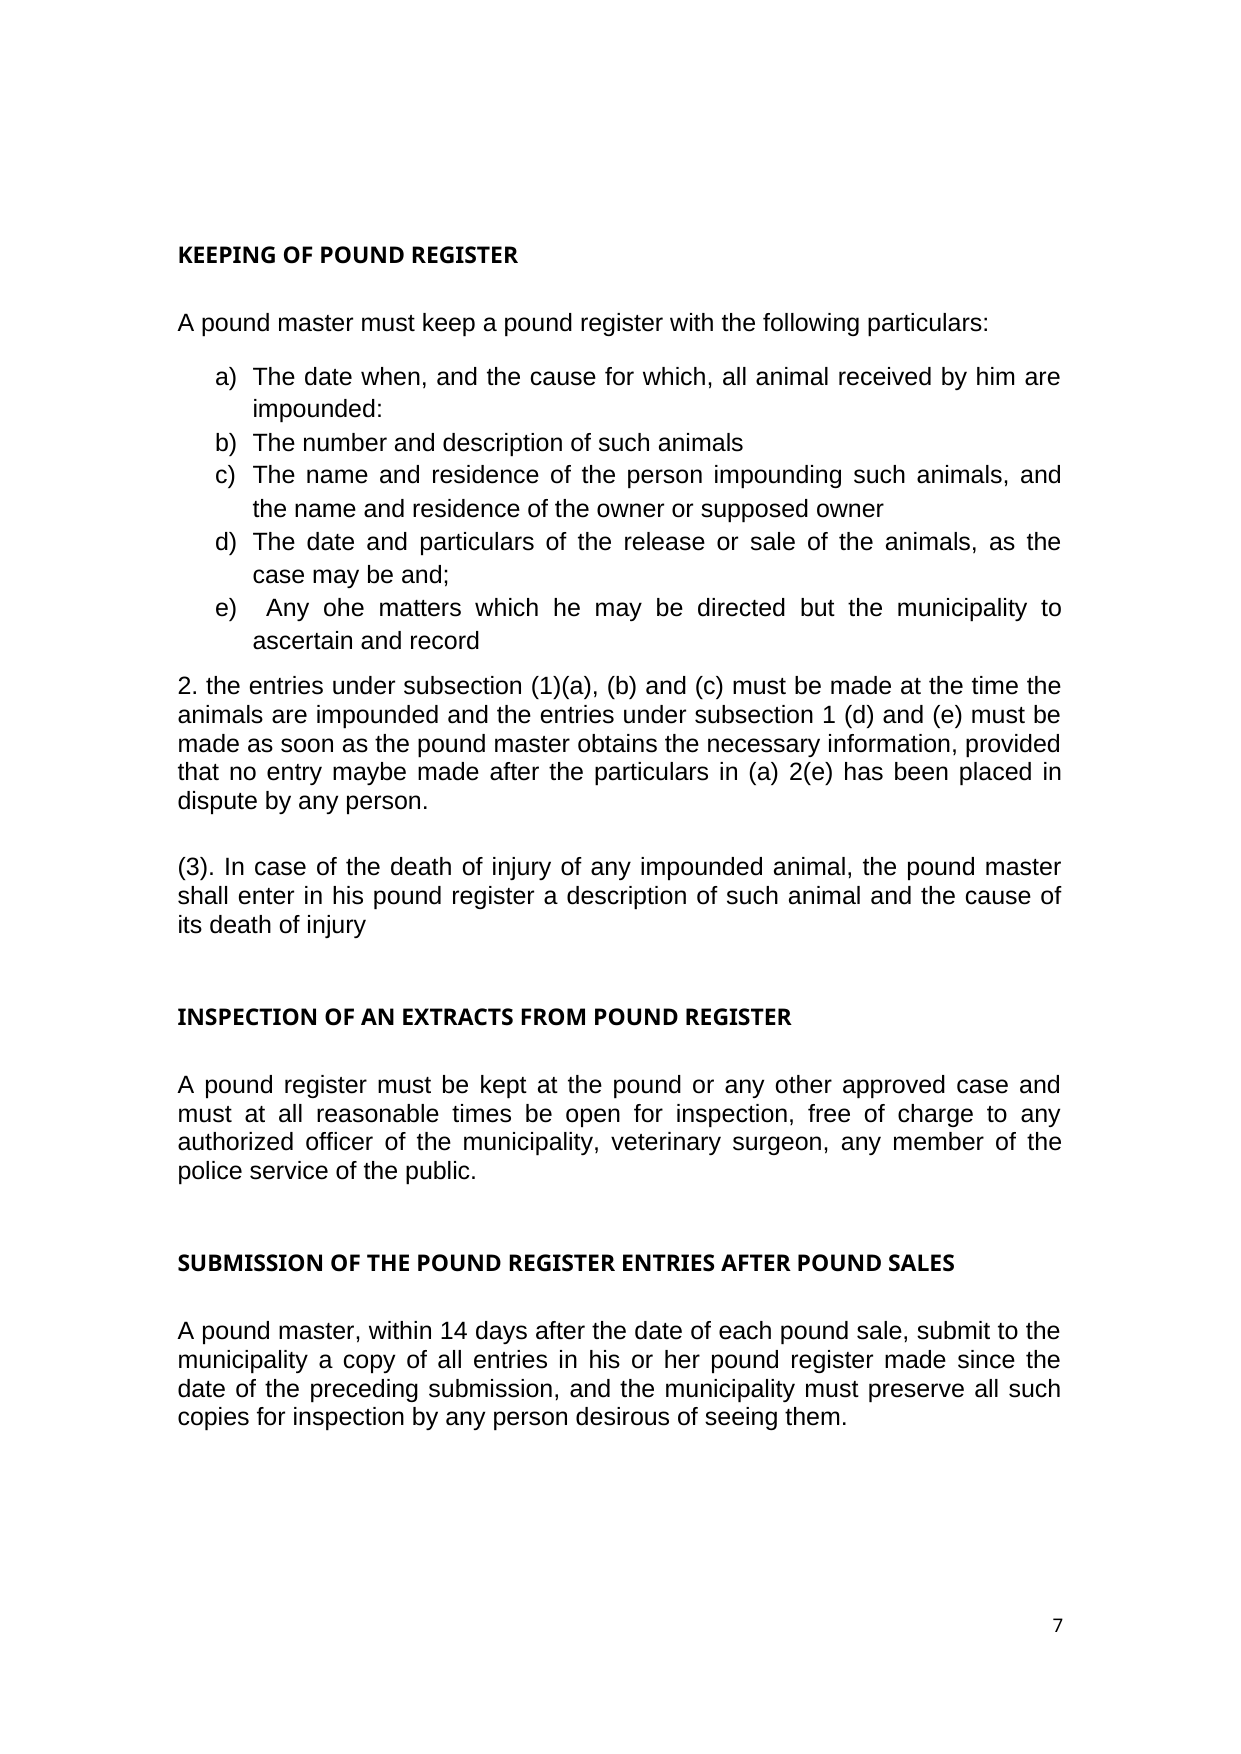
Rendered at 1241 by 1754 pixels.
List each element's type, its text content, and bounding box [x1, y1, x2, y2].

list Any ohe matters which he may be directed but the municipality to ascertain and record [215, 593, 1063, 654]
text A pound register must be kept at the pound or any other approved case and must at all reasonable times be open for inspection, free of charge to any authorized officer of the municipality, veterinary surgeon, any member of the police service of the public. [177, 1070, 1063, 1185]
text 2. the entries under subsection (1)(a), (b) and (c) must be made at the time the animals are impounded and the entries under subsection 1 (d) and (e) must be made as soon as the pound master obtains the necessary information, provided that no entry maybe made after the particulars in (a) 2(e) has been placed in dispute by any person. [177, 671, 1063, 815]
list The date when, and the cause for which, all animal received by him are impounded: [215, 361, 1063, 423]
list The name and residence of the person impounding such animals, and the name and residence of the owner or supposed owner [215, 461, 1063, 522]
list The number and description of such animals [215, 427, 1063, 456]
text A pound master must keep a pound register with the following particulars: [177, 308, 1063, 336]
text A pound master, within 14 days after the date of each pound sale, submit to the municipality a copy of all entries in his or her pound register made since the date of the preceding submission, and the municipality must preserve all such copies for inspection by any person desirous of seeing them. [177, 1316, 1063, 1431]
text (3). In case of the death of injury of any impounded animal, the pound master shall enter in his pound register a description of such animal and the cause of its death of injury [177, 852, 1063, 939]
subtitle KEEPING OF POUND REGISTER [177, 239, 1063, 270]
subtitle SUBMISSION OF THE POUND REGISTER ENTRIES AFTER POUND SALES [177, 1247, 1063, 1279]
list The date and particulars of the release or sale of the animals, as the case may be and; [215, 527, 1063, 588]
subtitle INSPECTION OF AN EXTRACTS FROM POUND REGISTER [177, 1001, 1063, 1032]
